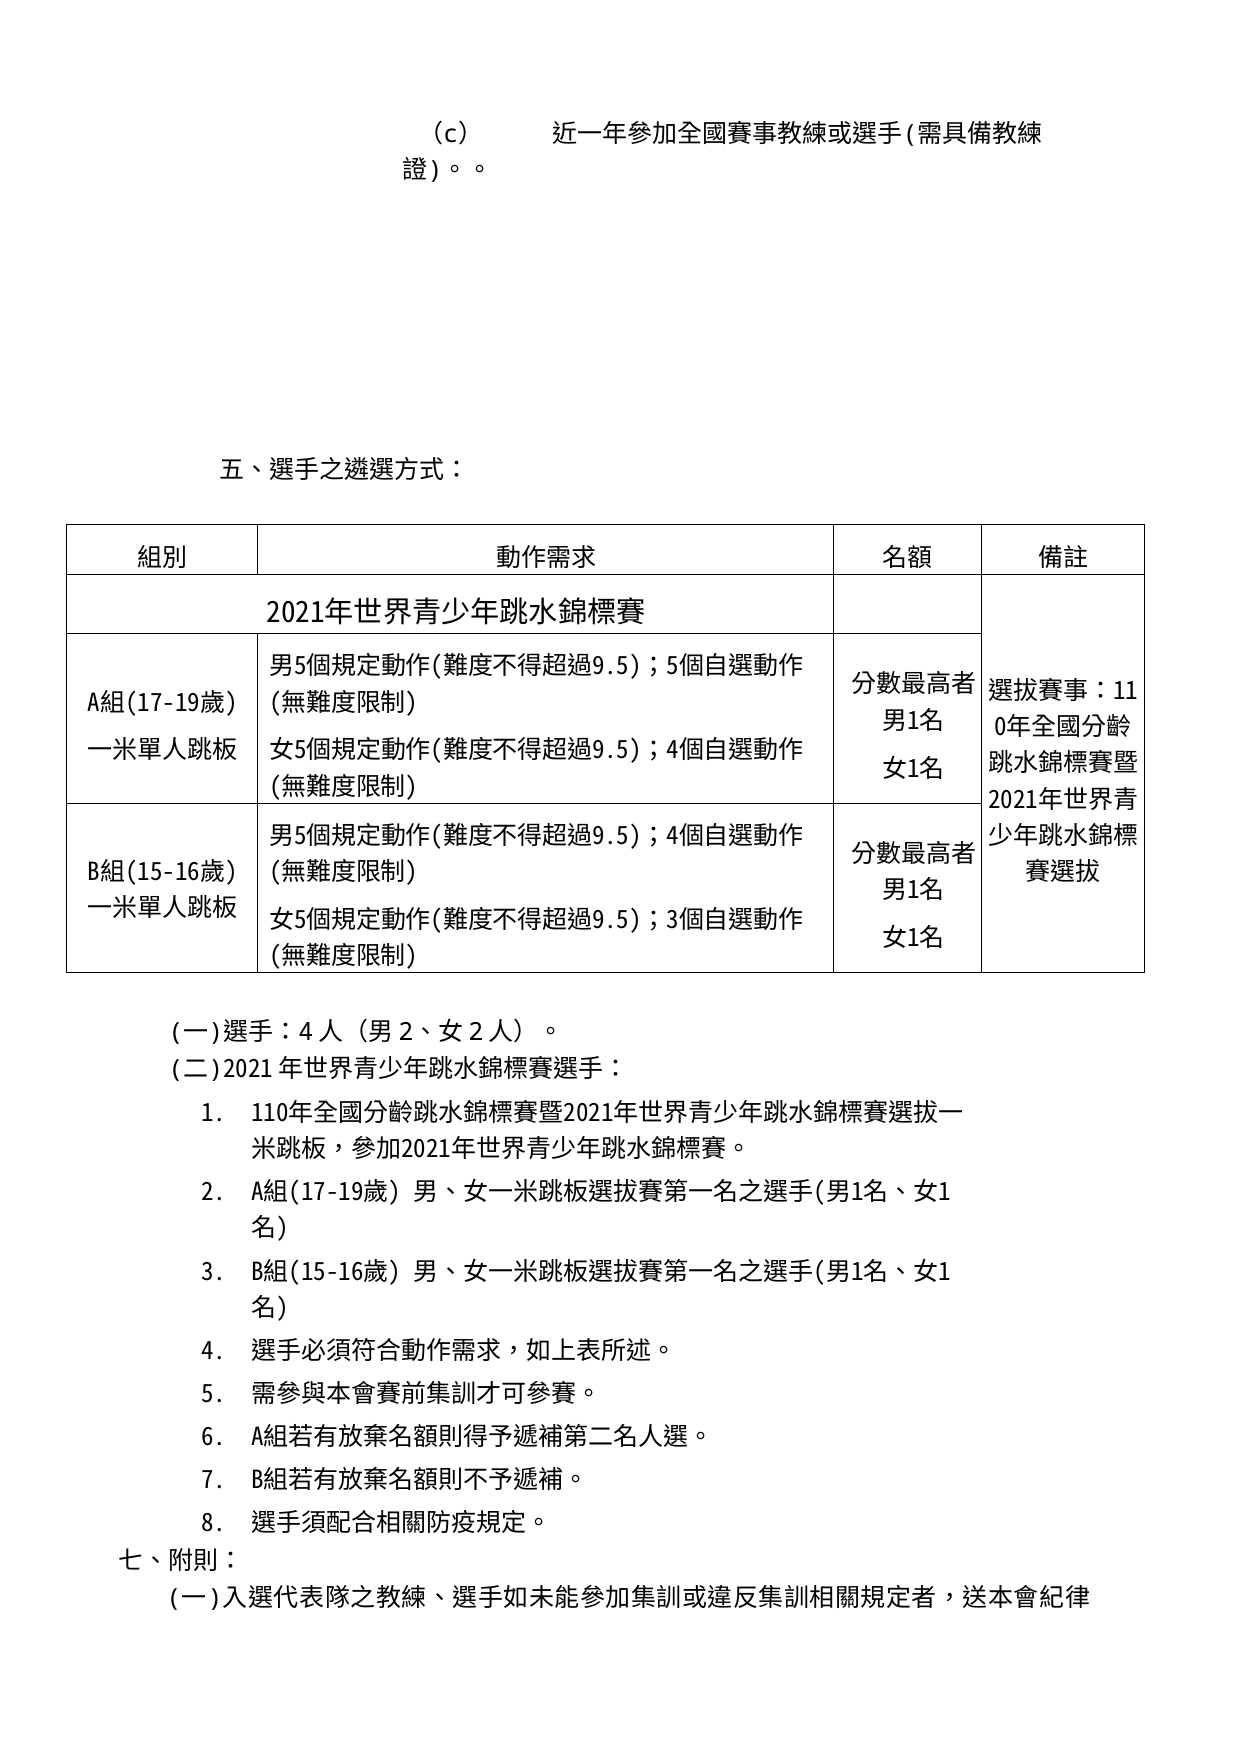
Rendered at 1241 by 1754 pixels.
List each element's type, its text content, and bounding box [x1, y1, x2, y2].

text (一)選手：4人（男2、女2人）。 [168, 1010, 1092, 1048]
list A組若有放棄名額則得予遞補第二名人選。 [201, 1417, 975, 1453]
table_cell A組(17-19歲) 一米單人跳板 [67, 634, 257, 802]
table_cell [834, 575, 981, 633]
list 110年全國分齡跳水錦標賽暨2021年世界青少年跳水錦標賽選拔一米跳板，參加2021年世界青少年跳水錦標賽。 [201, 1092, 975, 1165]
table_cell 2021年世界青少年跳水錦標賽 [67, 575, 833, 633]
text （c） 近一年參加全國賽事教練或選手(需具備教練證)。。 [402, 114, 1092, 186]
table_cell 分數最高者 男1名 女1名 [834, 804, 981, 972]
list B組(15-16歲) 男、女一米跳板選拔賽第一名之選手(男1名、女1名) [201, 1251, 975, 1323]
table_cell 選拔賽事：110年全國分齡跳水錦標賽暨2021年世界青少年跳水錦標賽選拔 [982, 575, 1144, 972]
table_header 備註 [982, 525, 1144, 573]
table_cell B組(15-16歲) 一米單人跳板 [67, 804, 257, 972]
list A組(17-19歲) 男、女一米跳板選拔賽第一名之選手(男1名、女1名) [201, 1172, 975, 1244]
table_cell 分數最高者 男1名 女1名 [834, 634, 981, 802]
list B組若有放棄名額則不予遞補。 [201, 1460, 975, 1496]
table_header 名額 [834, 525, 981, 573]
list 選手必須符合動作需求，如上表所述。 [201, 1330, 975, 1367]
text (二)2021年世界青少年跳水錦標賽選手： [168, 1048, 1092, 1085]
table_cell 男5個規定動作(難度不得超過9.5)；5個自選動作(無難度限制) 女5個規定動作(難度不得超過9.5)；4個自選動作(無難度限制) [258, 634, 833, 802]
table_cell 男5個規定動作(難度不得超過9.5)；4個自選動作(無難度限制) 女5個規定動作(難度不得超過9.5)；3個自選動作(無難度限制) [258, 804, 833, 972]
text (一)入選代表隊之教練、選手如未能參加集訓或違反集訓相關規定者，送本會紀律 [166, 1577, 1092, 1614]
text 七、附則： [118, 1539, 1092, 1577]
table_header 組別 [67, 525, 257, 573]
list 選手須配合相關防疫規定。 [201, 1503, 975, 1539]
list 需參與本會賽前集訓才可參賽。 [201, 1373, 975, 1410]
table_header 動作需求 [258, 525, 833, 573]
text 五、選手之遴選方式： [219, 449, 1092, 486]
